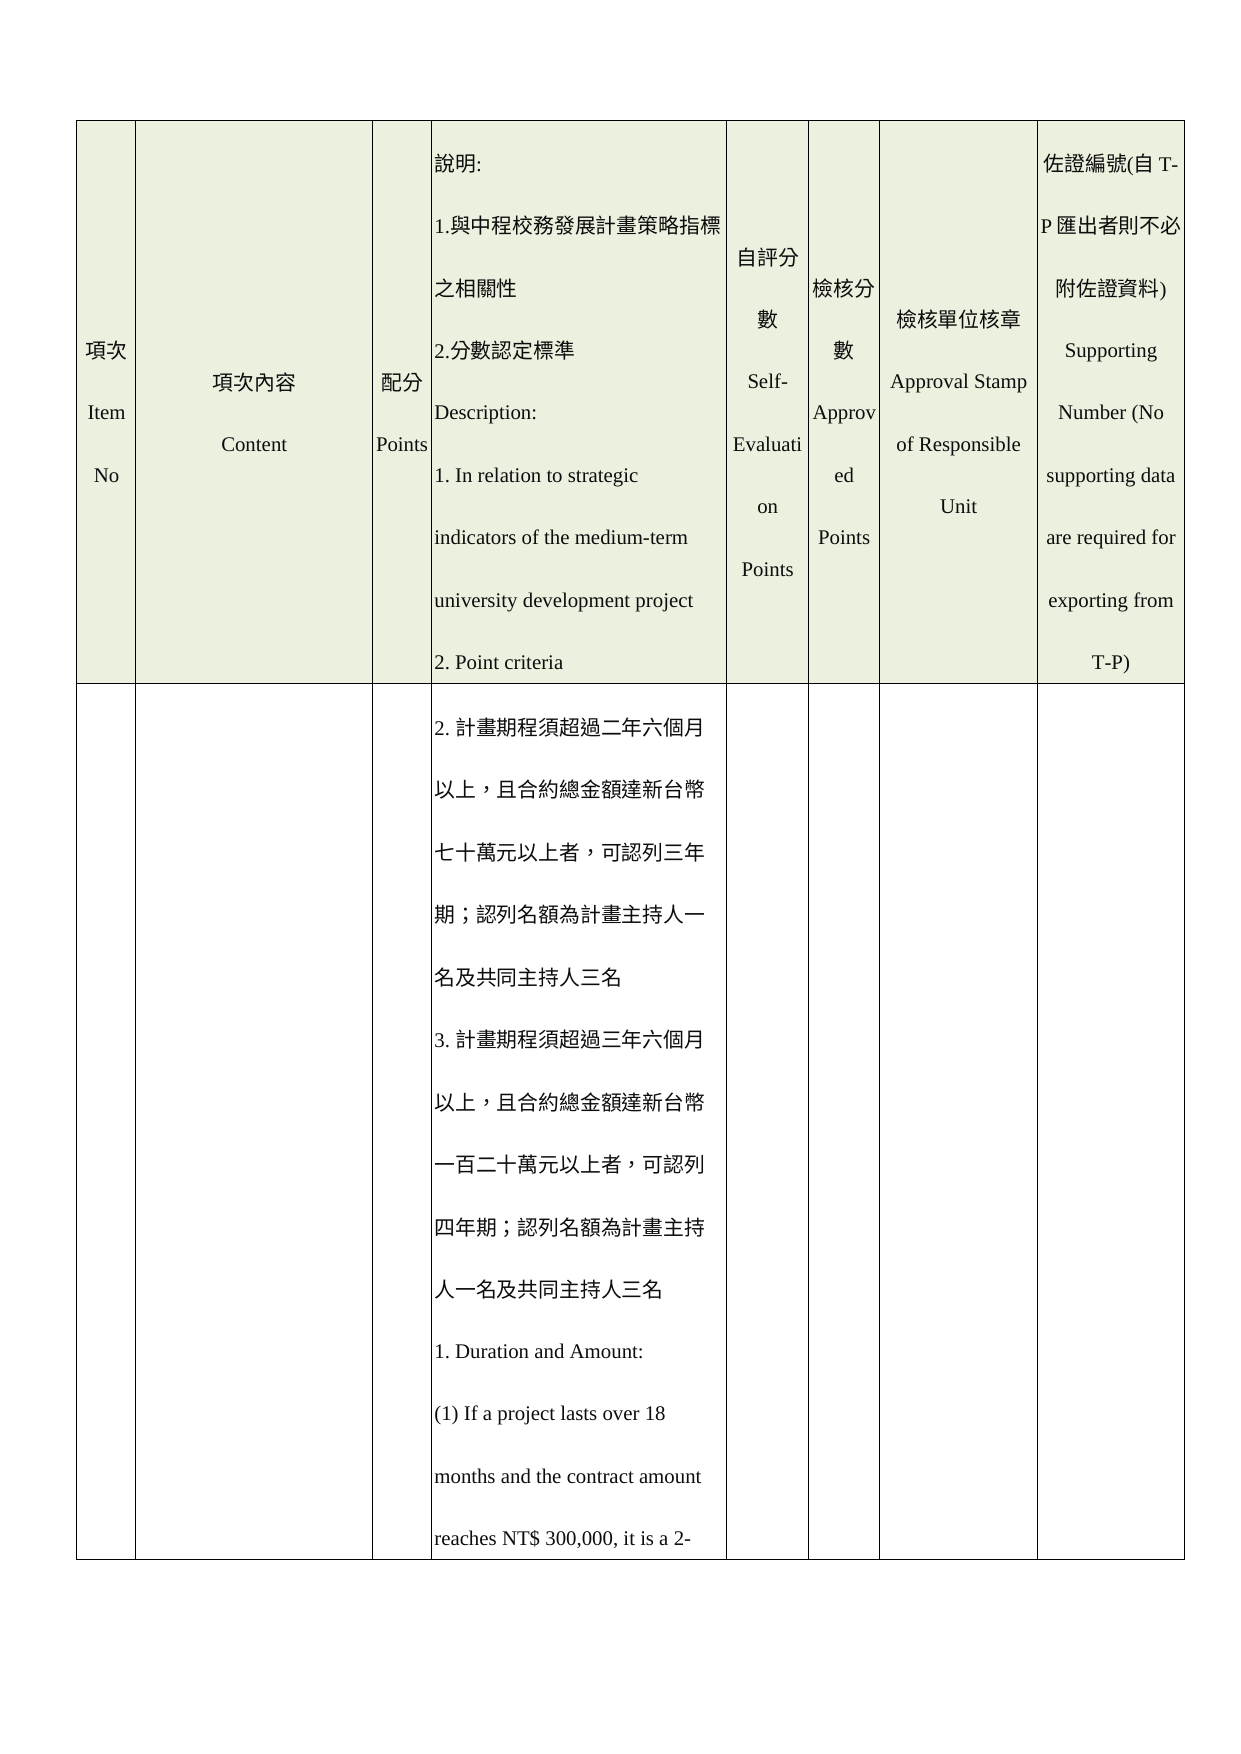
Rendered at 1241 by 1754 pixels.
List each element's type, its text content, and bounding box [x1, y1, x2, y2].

table_cell [880, 684, 1037, 1559]
table_header 項次內容 Content [136, 121, 372, 683]
table_cell [1038, 684, 1184, 1559]
table_cell [809, 684, 879, 1559]
table_cell [136, 684, 372, 1559]
table_cell [77, 684, 135, 1559]
table_header 說明: 1.與中程校務發展計畫策略指標之相關性 2.分數認定標準 Description: 1. In relation to strategic indicators of the medium-term university development project 2. Point criteria [432, 121, 726, 683]
table_cell [373, 684, 431, 1559]
table_header 檢核單位核章 Approval Stamp of Responsible Unit [880, 121, 1037, 683]
table_cell 2. 計畫期程須超過二年六個月以上，且合約總金額達新台幣七十萬元以上者，可認列三年期；認列名額為計畫主持人一名及共同主持人三名 3. 計畫期程須超過三年六個月以上，且合約總金額達新台幣一百二十萬元以上者，可認列四年期；認列名額為計畫主持人一名及共同主持人三名 1. Duration and Amount: (1) If a project lasts over 18 months and the contract amount reaches NT$ 300,000, it is a 2- [432, 684, 726, 1559]
table_header 檢核分數 Approved Points [809, 121, 879, 683]
table_header 佐證編號(自T-P匯出者則不必附佐證資料) Supporting Number (No supporting data are required for exporting from T-P) [1038, 121, 1184, 683]
table_cell [727, 684, 808, 1559]
table_header 自評分數 Self-Evaluation Points [727, 121, 808, 683]
table_header 配分Points [373, 121, 431, 683]
table_header 項次 Item No [77, 121, 135, 683]
